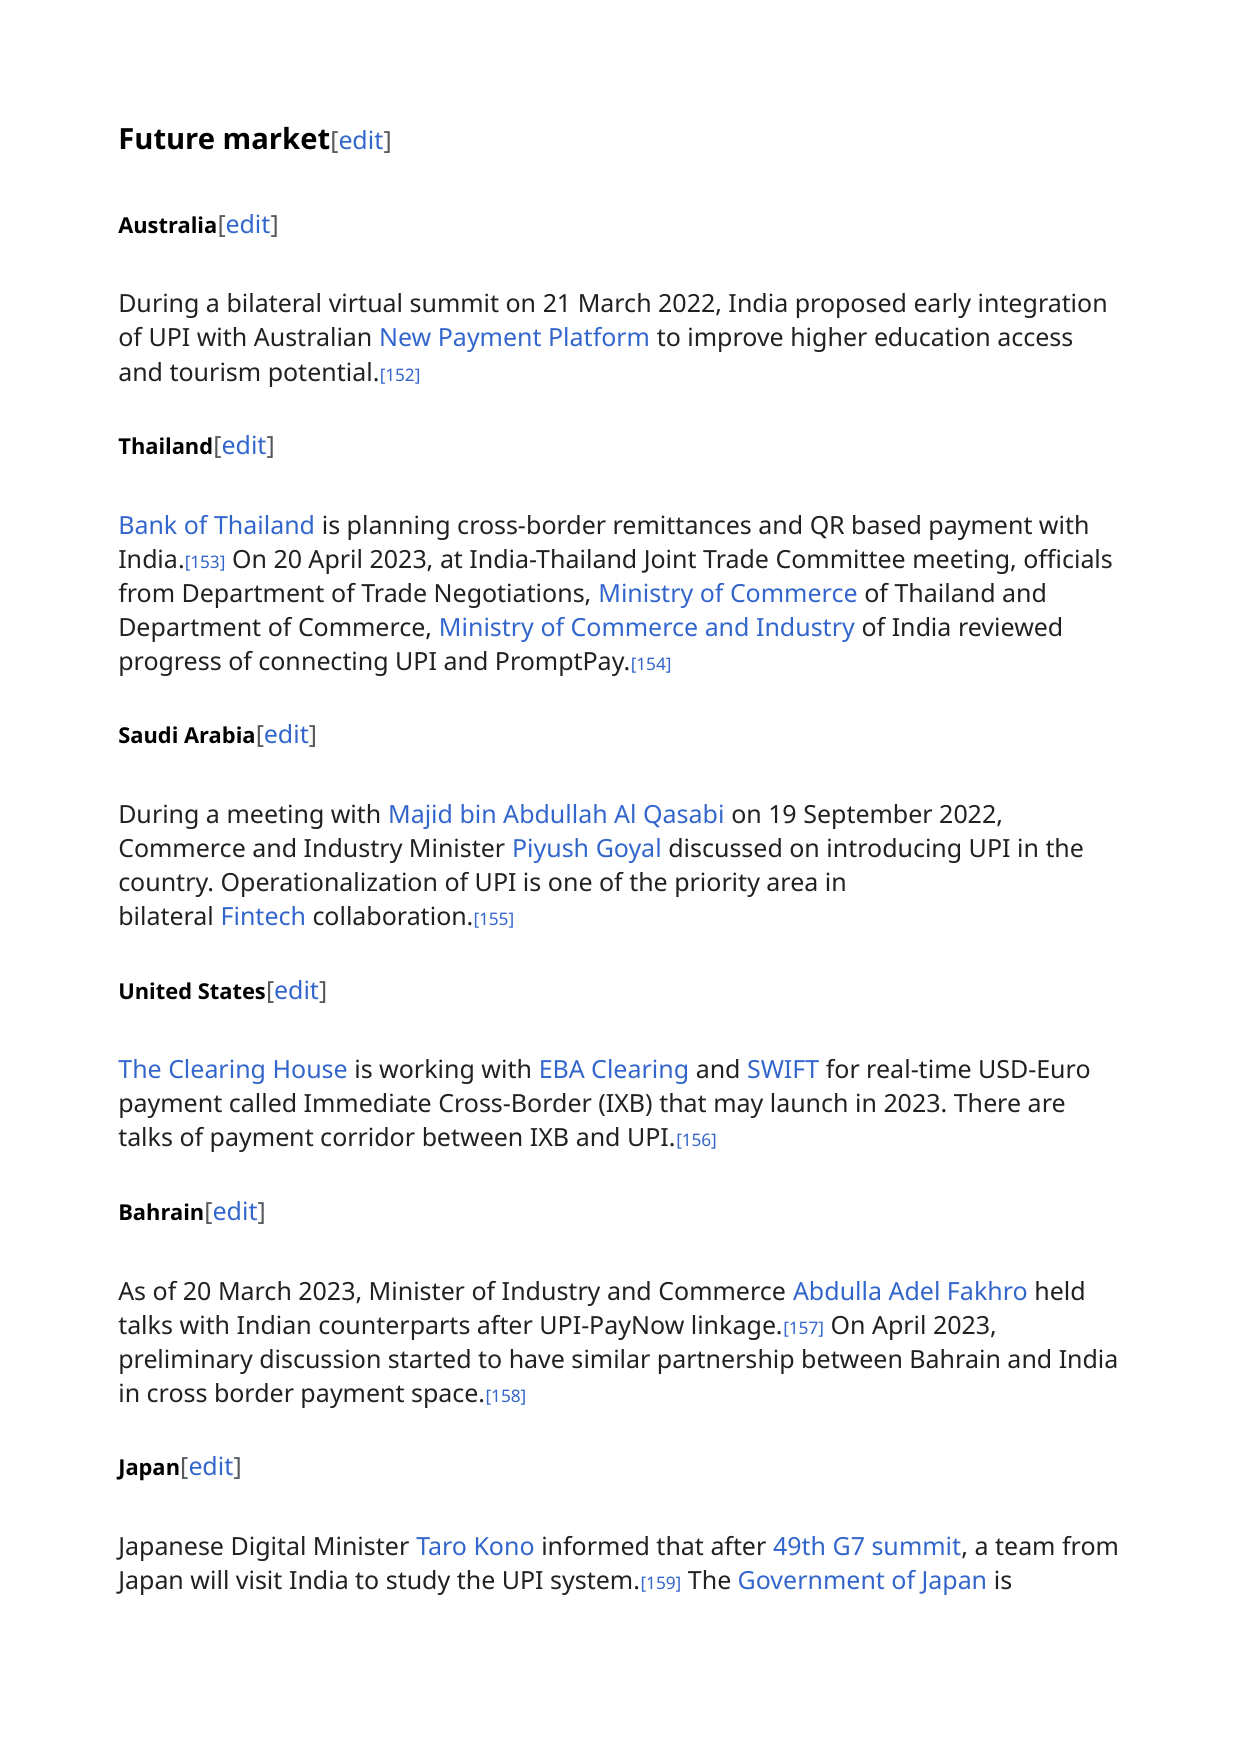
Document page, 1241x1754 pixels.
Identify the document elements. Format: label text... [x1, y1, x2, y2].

text Japanese Digital Minister Taro Kono informed that after 49th G7 summit, a team from Japan will visit India to study the UPI system.[159] The Government of Japan is [118, 1528, 1122, 1597]
text As of 20 March 2023, Minister of Industry and Commerce Abdulla Adel Fakhro held talks with Indian counterparts after UPI-PayNow linkage.[157] On April 2023, preliminary discussion started to have similar partnership between Bahrain and India in cross border payment space.[158] [118, 1273, 1122, 1409]
subtitle Future market[edit] [118, 118, 1122, 158]
subtitle United States[edit] [118, 972, 1122, 1007]
subtitle Saudi Arabia[edit] [118, 717, 1122, 751]
text The Clearing House is working with EBA Clearing and SWIFT for real-time USD-Euro payment called Immediate Cross-Border (IXB) that may launch in 2023. There are talks of payment corridor between IXB and UPI.[156] [118, 1052, 1122, 1154]
text During a meeting with Majid bin Abdullah Al Qasabi on 19 September 2022, Commerce and Industry Minister Piyush Goyal discussed on introducing UPI in the country. Operationalization of UPI is one of the priority area in bilateral Fintech collaboration.[155] [118, 797, 1122, 933]
subtitle Bahrain[edit] [118, 1194, 1122, 1228]
text During a bilateral virtual summit on 21 March 2022, India proposed early integration of UPI with Australian New Payment Platform to improve higher education access and tourism potential.[152] [118, 286, 1122, 388]
subtitle Japan[edit] [118, 1449, 1122, 1483]
text Bank of Thailand is planning cross-border remittances and QR based payment with India.[153] On 20 April 2023, at India-Thailand Joint Trade Committee meeting, officials from Department of Trade Negotiations, Ministry of Commerce of Thailand and Department of Commerce, Ministry of Commerce and Industry of India reviewed progress of connecting UPI and PromptPay.[154] [118, 507, 1122, 678]
subtitle Australia[edit] [118, 207, 1122, 241]
subtitle Thailand[edit] [118, 428, 1122, 462]
